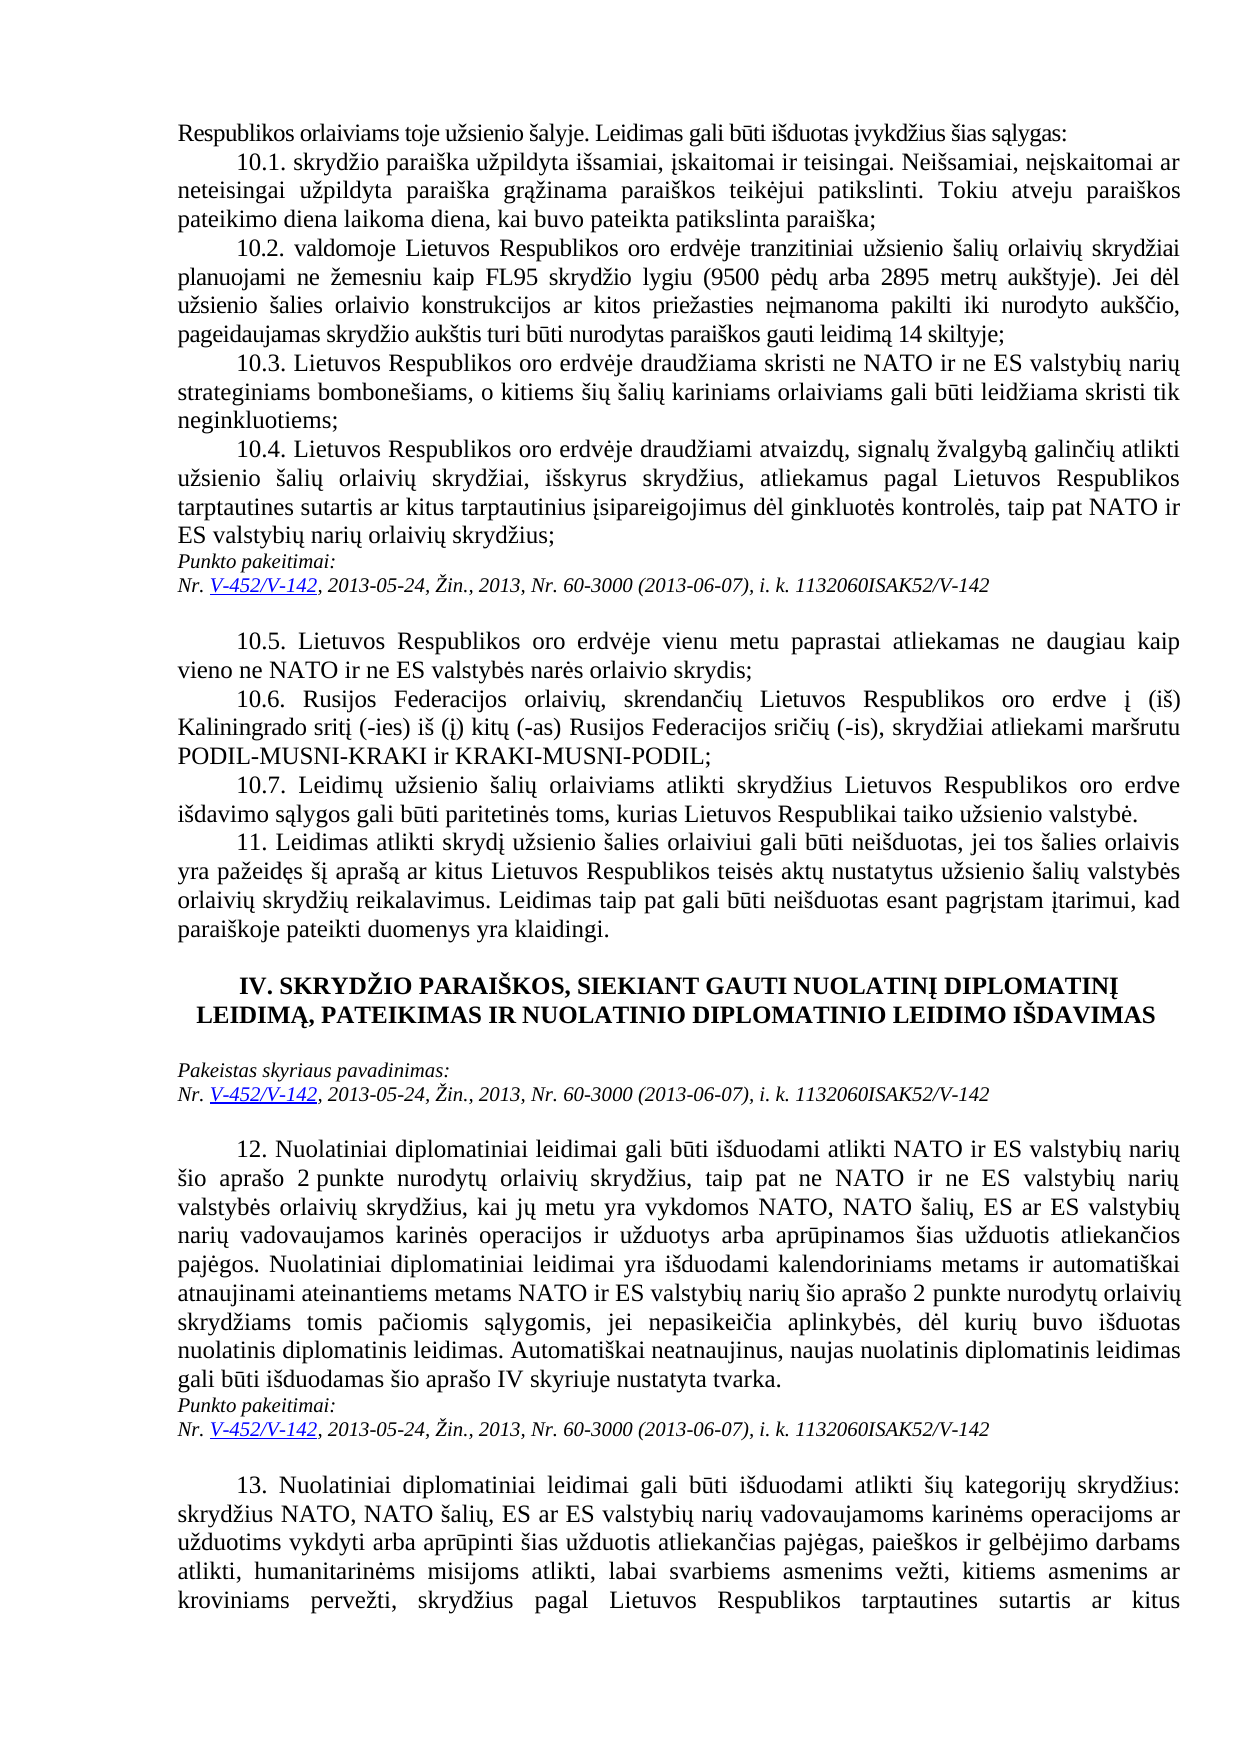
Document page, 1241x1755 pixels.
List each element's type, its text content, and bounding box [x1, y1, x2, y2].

text IV. SKRYDŽIO PARAIŠKOS, SIEKIANT GAUTI NUOLATINĮ DIPLOMATINĮ LEIDIMĄ, PATEIKIMAS IR NUOLATINIO DIPLOMATINIO LEIDIMO IŠDAVIMAS [177, 971, 1181, 1029]
text 10.7. Leidimų užsienio šalių orlaiviams atlikti skrydžius Lietuvos Respublikos oro erdve išdavimo sąlygos gali būti paritetinės toms, kurias Lietuvos Respublikai taiko užsienio valstybė. [177, 770, 1181, 827]
text Punkto pakeitimai: [177, 1393, 1181, 1417]
text 10.4. Lietuvos Respublikos oro erdvėje draudžiami atvaizdų, signalų žvalgybą galinčių atlikti užsienio šalių orlaivių skrydžiai, išskyrus skrydžius, atliekamus pagal Lietuvos Respublikos tarptautines sutartis ar kitus tarptautinius įsipareigojimus dėl ginkluotės kontrolės, taip pat NATO ir ES valstybių narių orlaivių skrydžius; [177, 434, 1181, 549]
text Respublikos orlaiviams toje užsienio šalyje. Leidimas gali būti išduotas įvykdžius šias sąlygas: [177, 118, 1181, 147]
text 13. Nuolatiniai diplomatiniai leidimai gali būti išduodami atlikti šių kategorijų skrydžius: skrydžius NATO, NATO šalių, ES ar ES valstybių narių vadovaujamoms karinėms operacijoms ar užduotims vykdyti arba aprūpinti šias užduotis atliekančias pajėgas, paieškos ir gelbėjimo darbams atlikti, humanitarinėms misijoms atlikti, labai svarbiems asmenims vežti, kitiems asmenims ar kroviniams pervežti, skrydžius pagal Lietuvos Respublikos tarptautines sutartis ar kitus [177, 1470, 1181, 1614]
text 11. Leidimas atlikti skrydį užsienio šalies orlaiviui gali būti neišduotas, jei tos šalies orlaivis yra pažeidęs šį aprašą ar kitus Lietuvos Respublikos teisės aktų nustatytus užsienio šalių valstybės orlaivių skrydžių reikalavimus. Leidimas taip pat gali būti neišduotas esant pagrįstam įtarimui, kad paraiškoje pateikti duomenys yra klaidingi. [177, 827, 1181, 942]
text Nr. V-452/V-142, 2013-05-24, Žin., 2013, Nr. 60-3000 (2013-06-07), i. k. 1132060ISAK52/V-142 [177, 1417, 1181, 1441]
text 10.3. Lietuvos Respublikos oro erdvėje draudžiama skristi ne NATO ir ne ES valstybių narių strateginiams bombonešiams, o kitiems šių šalių kariniams orlaiviams gali būti leidžiama skristi tik neginkluotiems; [177, 348, 1181, 434]
text Punkto pakeitimai: [177, 549, 1181, 573]
text 12. Nuolatiniai diplomatiniai leidimai gali būti išduodami atlikti NATO ir ES valstybių narių šio aprašo 2 punkte nurodytų orlaivių skrydžius, taip pat ne NATO ir ne ES valstybių narių valstybės orlaivių skrydžius, kai jų metu yra vykdomos NATO, NATO šalių, ES ar ES valstybių narių vadovaujamos karinės operacijos ir užduotys arba aprūpinamos šias užduotis atliekančios pajėgos. Nuolatiniai diplomatiniai leidimai yra išduodami kalendoriniams metams ir automatiškai atnaujinami ateinantiems metams NATO ir ES valstybių narių šio aprašo 2 punkte nurodytų orlaivių skrydžiams tomis pačiomis sąlygomis, jei nepasikeičia aplinkybės, dėl kurių buvo išduotas nuolatinis diplomatinis leidimas. Automatiškai neatnaujinus, naujas nuolatinis diplomatinis leidimas gali būti išduodamas šio aprašo IV skyriuje nustatyta tvarka. [177, 1134, 1181, 1393]
text Nr. V-452/V-142, 2013-05-24, Žin., 2013, Nr. 60-3000 (2013-06-07), i. k. 1132060ISAK52/V-142 [177, 1082, 1181, 1106]
text 10.6. Rusijos Federacijos orlaivių, skrendančių Lietuvos Respublikos oro erdve į (iš) Kaliningrado sritį (-ies) iš (į) kitų (-as) Rusijos Federacijos sričių (-is), skrydžiai atliekami maršrutu PODIL-MUSNI-KRAKI ir KRAKI-MUSNI-PODIL; [177, 684, 1181, 770]
text 10.2. valdomoje Lietuvos Respublikos oro erdvėje tranzitiniai užsienio šalių orlaivių skrydžiai planuojami ne žemesniu kaip FL95 skrydžio lygiu (9500 pėdų arba 2895 metrų aukštyje). Jei dėl užsienio šalies orlaivio konstrukcijos ar kitos priežasties neįmanoma pakilti iki nurodyto aukščio, pageidaujamas skrydžio aukštis turi būti nurodytas paraiškos gauti leidimą 14 skiltyje; [177, 233, 1181, 348]
text 10.1. skrydžio paraiška užpildyta išsamiai, įskaitomai ir teisingai. Neišsamiai, neįskaitomai ar neteisingai užpildyta paraiška grąžinama paraiškos teikėjui patikslinti. Tokiu atveju paraiškos pateikimo diena laikoma diena, kai buvo pateikta patikslinta paraiška; [177, 147, 1181, 233]
text Pakeistas skyriaus pavadinimas: [177, 1057, 1181, 1082]
text Nr. V-452/V-142, 2013-05-24, Žin., 2013, Nr. 60-3000 (2013-06-07), i. k. 1132060ISAK52/V-142 [177, 573, 1181, 597]
text 10.5. Lietuvos Respublikos oro erdvėje vienu metu paprastai atliekamas ne daugiau kaip vieno ne NATO ir ne ES valstybės narės orlaivio skrydis; [177, 626, 1181, 684]
